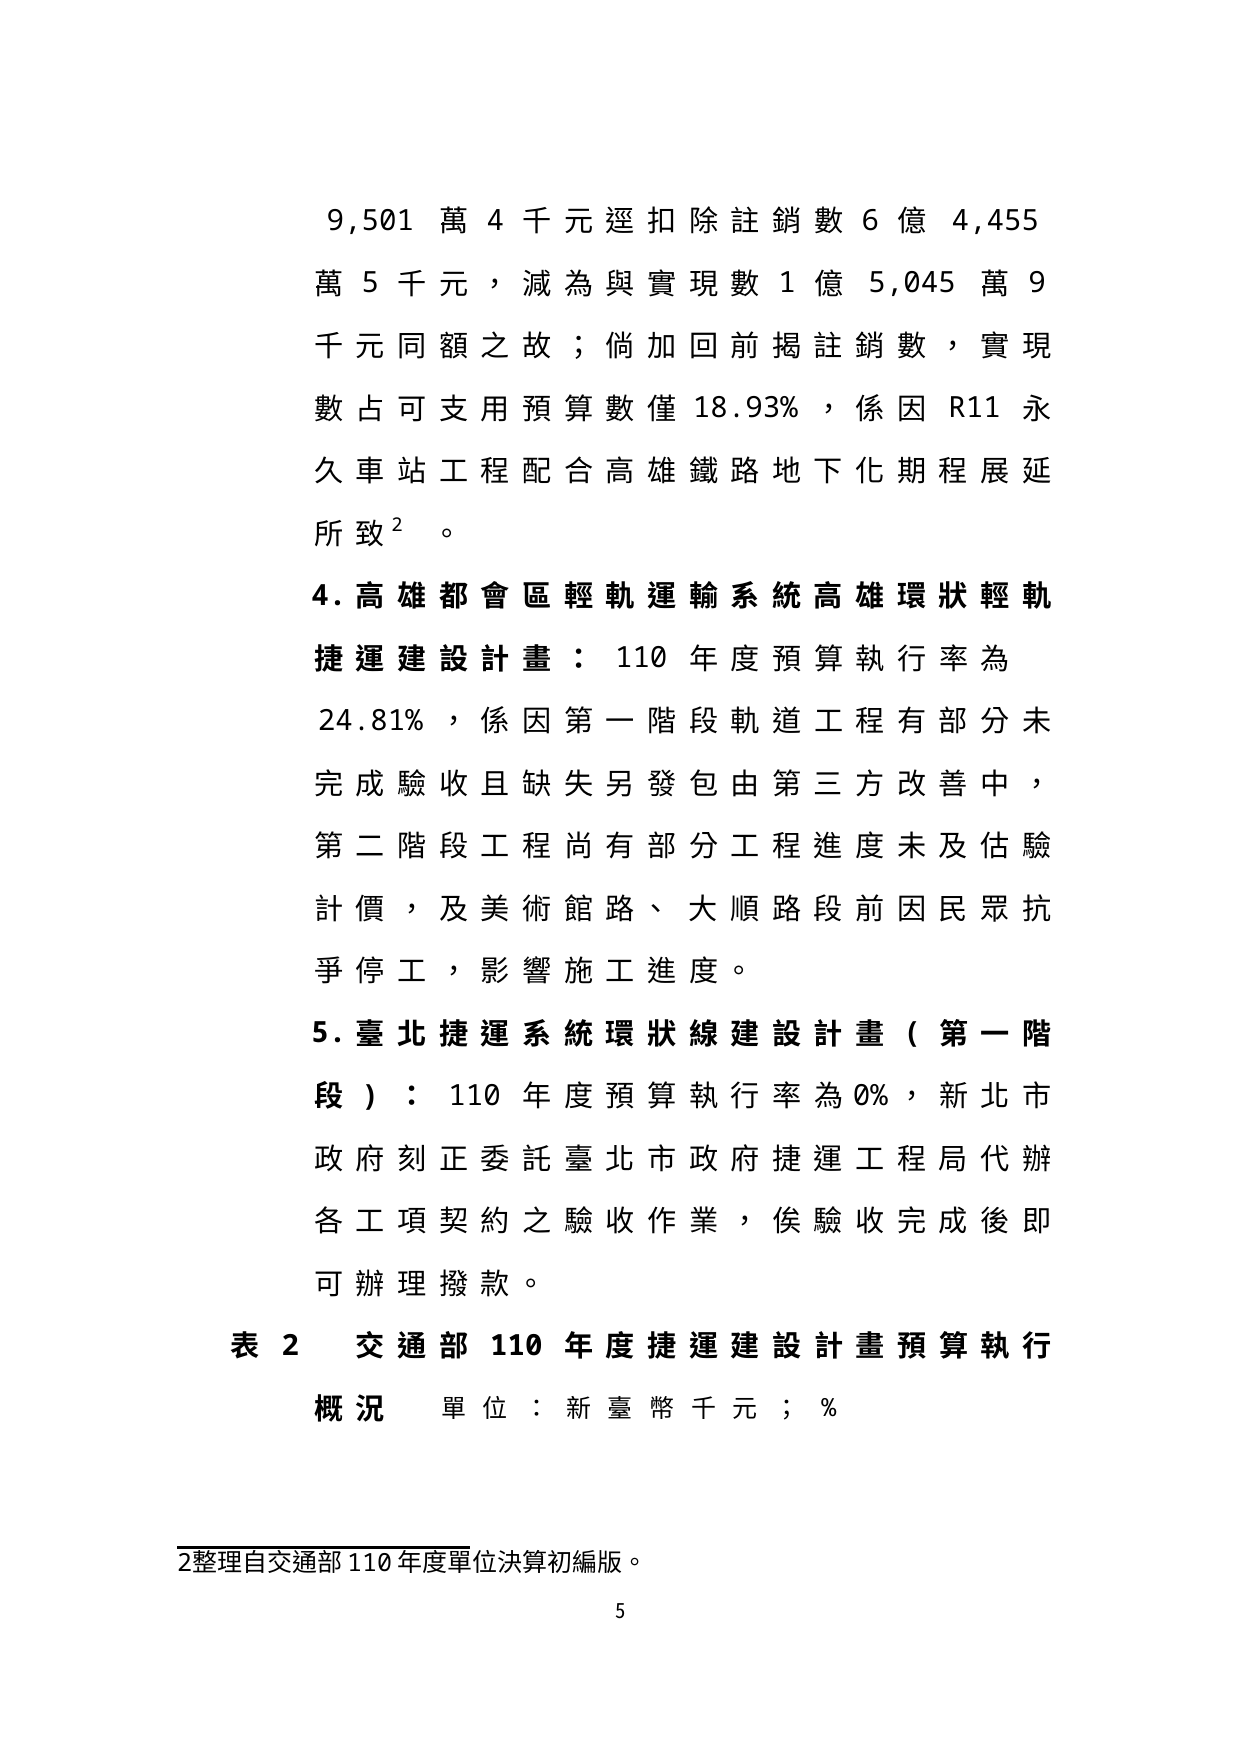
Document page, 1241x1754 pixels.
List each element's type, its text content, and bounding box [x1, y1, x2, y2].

text 5.臺北捷運系統環狀線建設計畫(第一階段)：110年度預算執行率為0%，新北市政府刻正委託臺北市政府捷運工程局代辦各工項契約之驗收作業，俟驗收完成後即可辦理撥款。 [271, 990, 1058, 1302]
text 整理自交通部110年度單位決算初編版。 [177, 1548, 1063, 1577]
text 表2 交通部110年度捷運建設計畫預算執行概況 單位：新臺幣千元；% [184, 1302, 1067, 1427]
text 9,501萬4千元逕扣除註銷數6億4,455萬5千元，減為與實現數1億5,045萬9千元同額之故；倘加回前揭註銷數，實現數占可支用預算數僅18.93%，係因R11永久車站工程配合高雄鐵路地下化期程展延所致。 [271, 177, 1058, 552]
text 4.高雄都會區輕軌運輸系統高雄環狀輕軌捷運建設計畫：110年度預算執行率為24.81%，係因第一階段軌道工程有部分未完成驗收且缺失另發包由第三方改善中，第二階段工程尚有部分工程進度未及估驗計價，及美術館路、大順路段前因民眾抗爭停工，影響施工進度。 [271, 552, 1058, 990]
